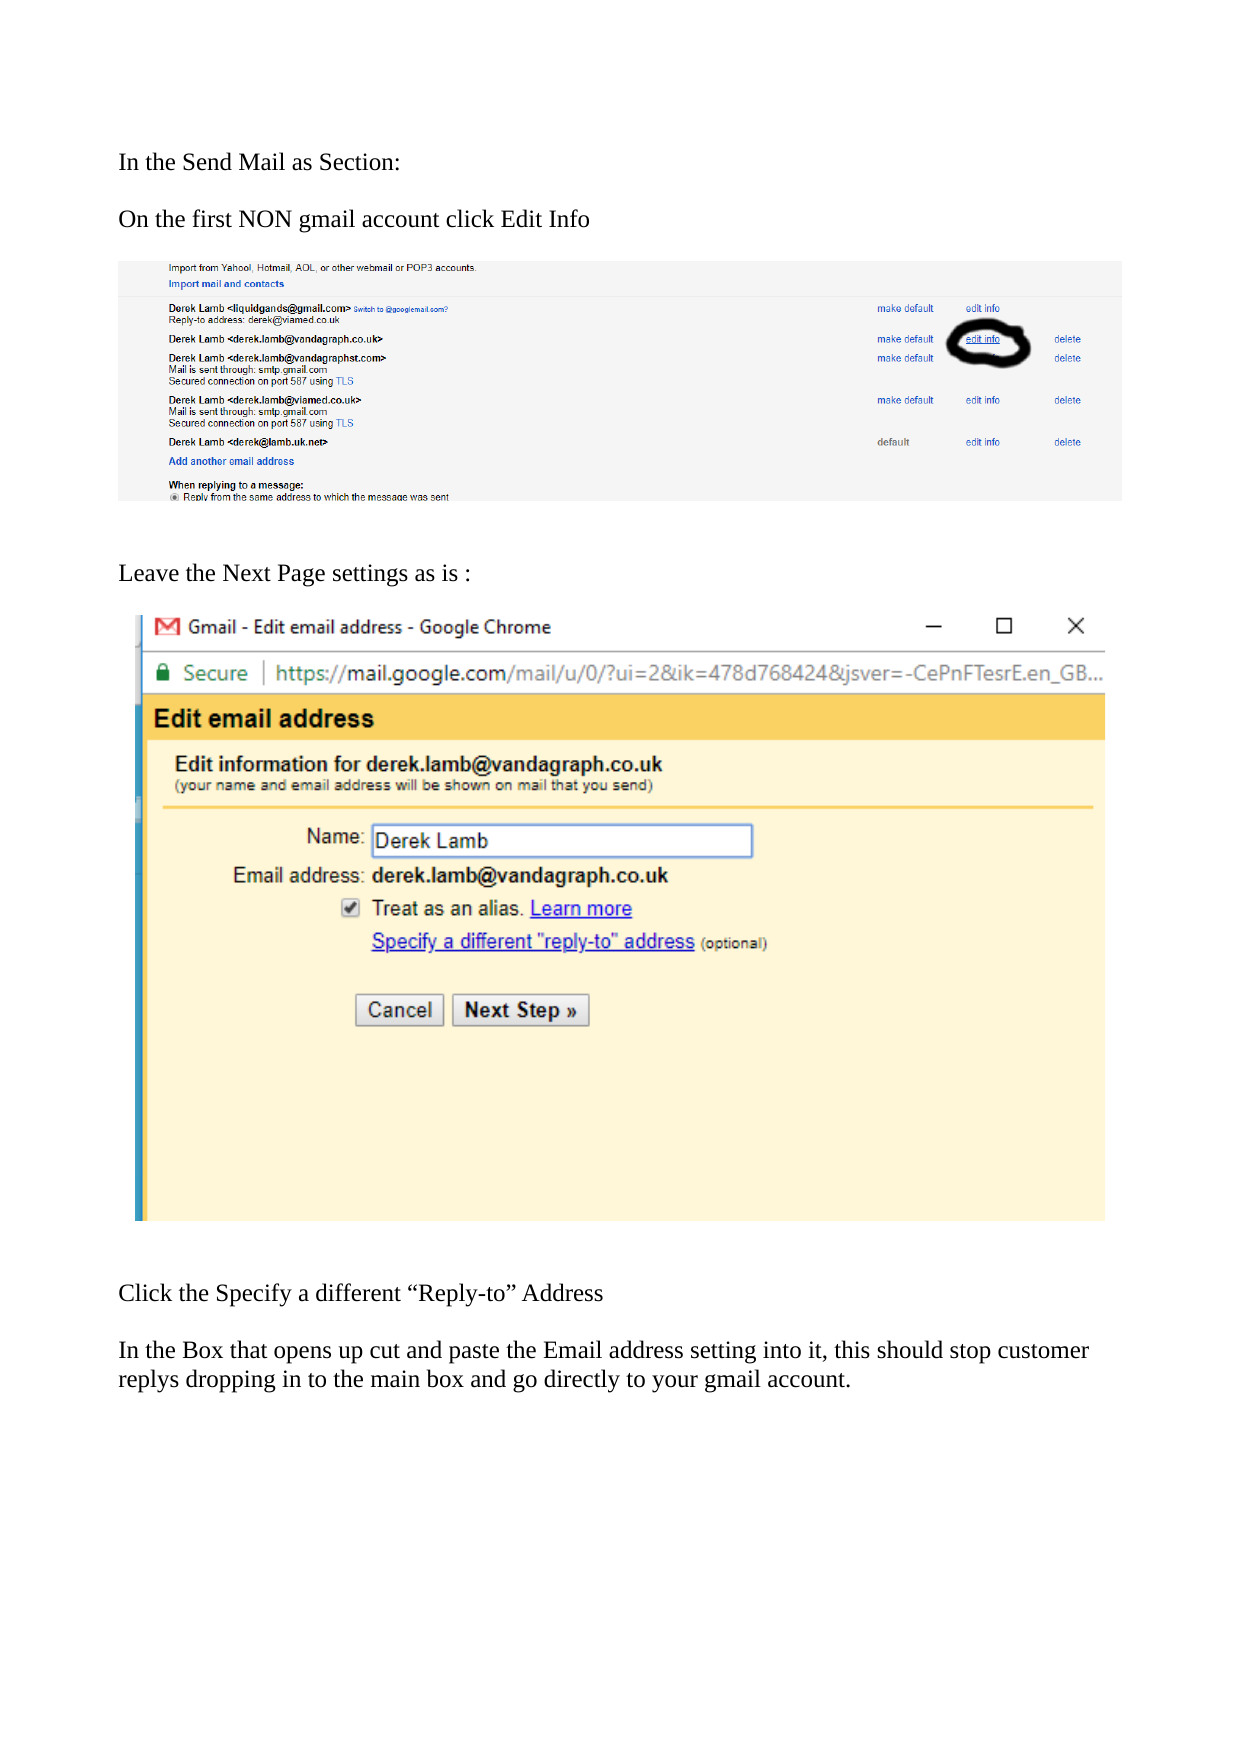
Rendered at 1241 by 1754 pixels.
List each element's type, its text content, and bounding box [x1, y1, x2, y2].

text In the Box that opens up cut and paste the Email address setting into it, this should stop customer replys dropping in to the main box and go directly to your gmail account. [118, 1335, 1122, 1393]
text Leave the Next Page settings as is : [118, 558, 1122, 587]
text In the Send Mail as Section: [118, 147, 1122, 176]
picture [135, 615, 1106, 1221]
picture [118, 261, 1123, 501]
text On the first NON gmail account click Edit Info [118, 204, 1122, 233]
text Click the Specify a different “Reply-to” Address [118, 1278, 1122, 1307]
